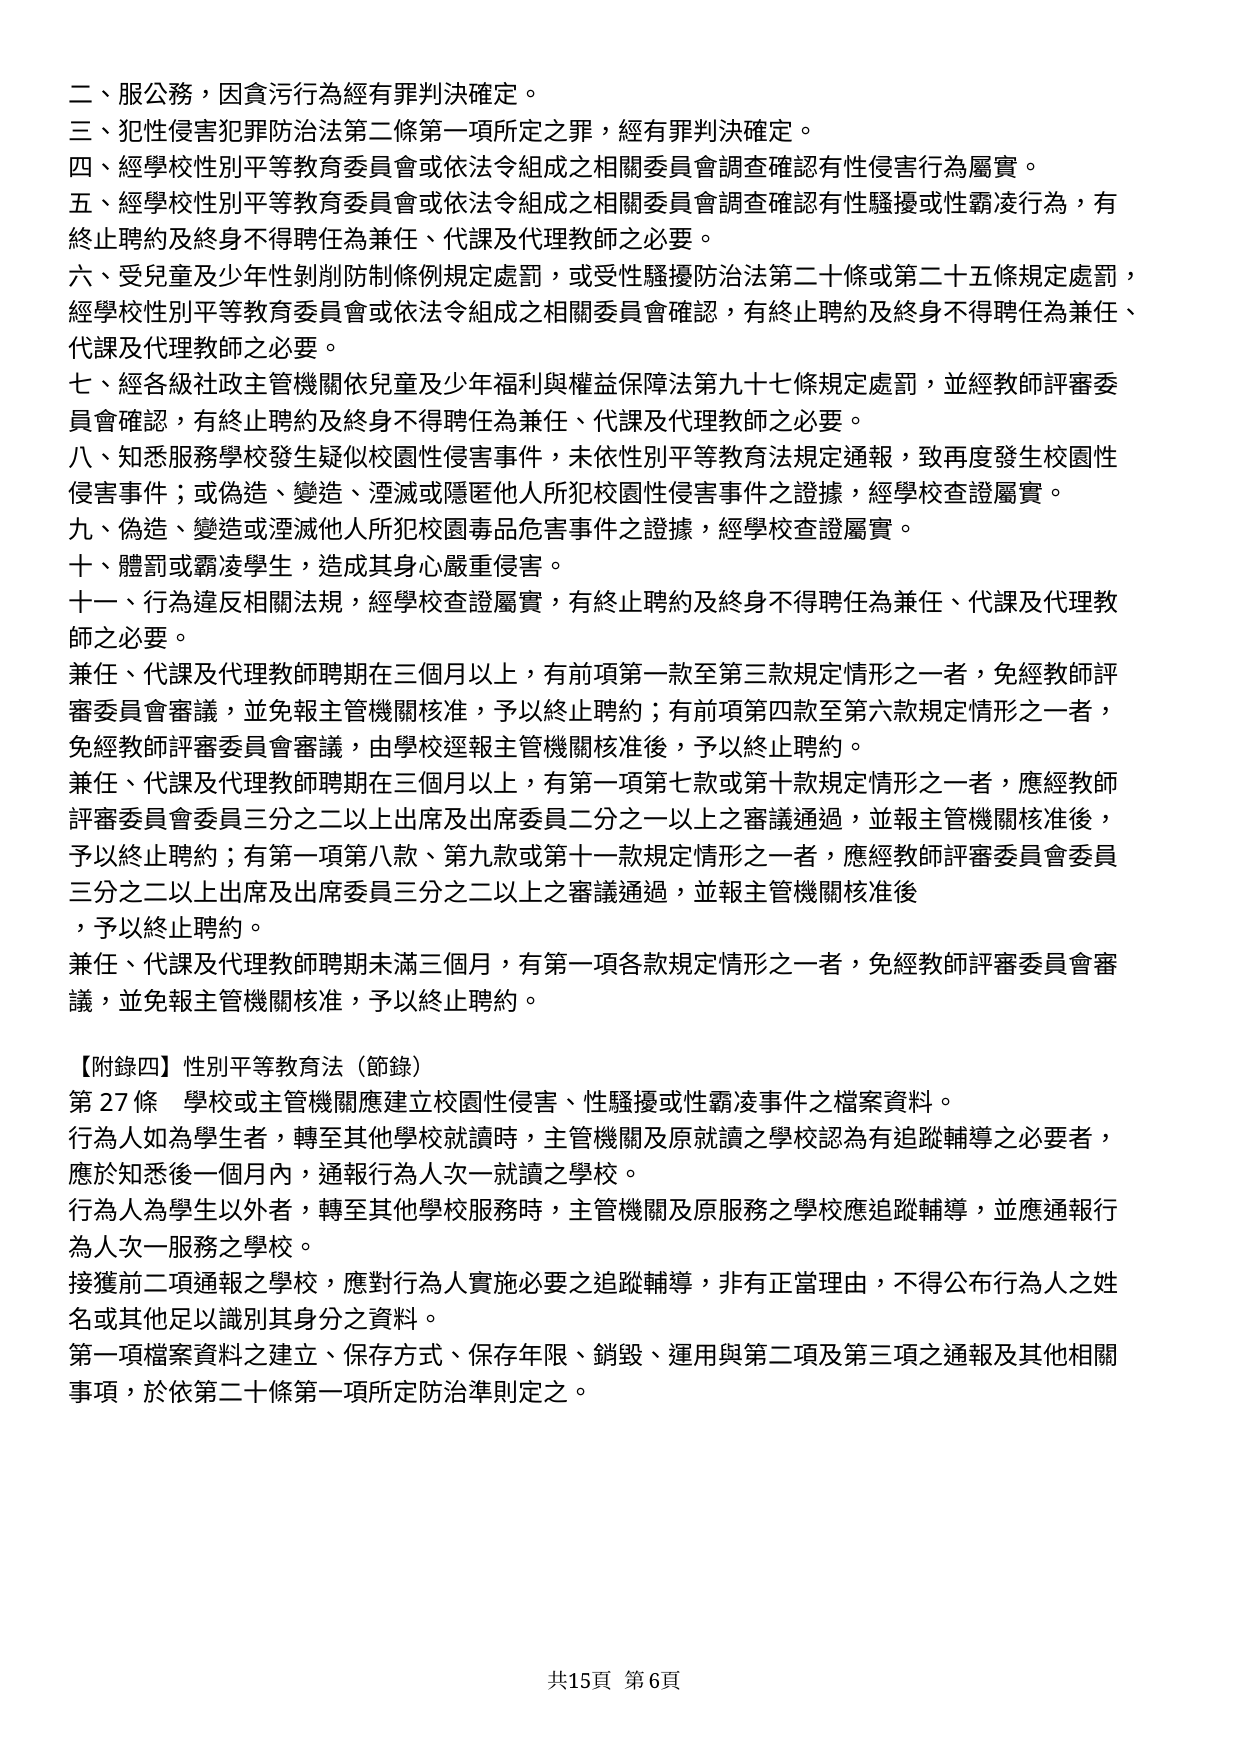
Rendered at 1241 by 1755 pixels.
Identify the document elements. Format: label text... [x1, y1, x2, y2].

text 行為人為學生以外者，轉至其他學校服務時，主管機關及原服務之學校應追蹤輔導，並應通報行為人次一服務之學校。 [69, 1191, 1132, 1263]
text 九、偽造、變造或湮滅他人所犯校園毒品危害事件之證據，經學校查證屬實。 [69, 510, 1132, 546]
text 行為人如為學生者，轉至其他學校就讀時，主管機關及原就讀之學校認為有追蹤輔導之必要者，應於知悉後一個月內，通報行為人次一就讀之學校。 [69, 1118, 1132, 1191]
text 六、受兒童及少年性剝削防制條例規定處罰，或受性騷擾防治法第二十條或第二十五條規定處罰，經學校性別平等教育委員會或依法令組成之相關委員會確認，有終止聘約及終身不得聘任為兼任、代課及代理教師之必要。 [69, 256, 1132, 365]
text 兼任、代課及代理教師聘期未滿三個月，有第一項各款規定情形之一者，免經教師評審委員會審議，並免報主管機關核准，予以終止聘約。 [69, 945, 1132, 1017]
text 兼任、代課及代理教師聘期在三個月以上，有第一項第七款或第十款規定情形之一者，應經教師評審委員會委員三分之二以上出席及出席委員二分之一以上之審議通過，並報主管機關核准後，予以終止聘約；有第一項第八款、第九款或第十一款規定情形之一者，應經教師評審委員會委員三分之二以上出席及出席委員三分之二以上之審議通過，並報主管機關核准後 [69, 764, 1132, 909]
text 十一、行為違反相關法規，經學校查證屬實，有終止聘約及終身不得聘任為兼任、代課及代理教師之必要。 [69, 582, 1132, 655]
text 二、服公務，因貪污行為經有罪判決確定。 [69, 75, 1132, 111]
text 四、經學校性別平等教育委員會或依法令組成之相關委員會調查確認有性侵害行為屬實。 [69, 147, 1132, 184]
text 八、知悉服務學校發生疑似校園性侵害事件，未依性別平等教育法規定通報，致再度發生校園性侵害事件；或偽造、變造、湮滅或隱匿他人所犯校園性侵害事件之證據，經學校查證屬實。 [69, 437, 1132, 510]
text 【附錄四】性別平等教育法（節錄） [69, 1049, 1132, 1082]
text 七、經各級社政主管機關依兒童及少年福利與權益保障法第九十七條規定處罰，並經教師評審委員會確認，有終止聘約及終身不得聘任為兼任、代課及代理教師之必要。 [69, 365, 1132, 437]
text 十、體罰或霸凌學生，造成其身心嚴重侵害。 [69, 546, 1132, 582]
text 接獲前二項通報之學校，應對行為人實施必要之追蹤輔導，非有正當理由，不得公布行為人之姓名或其他足以識別其身分之資料。 [69, 1263, 1132, 1336]
text 五、經學校性別平等教育委員會或依法令組成之相關委員會調查確認有性騷擾或性霸凌行為，有終止聘約及終身不得聘任為兼任、代課及代理教師之必要。 [69, 184, 1132, 256]
text 第一項檔案資料之建立、保存方式、保存年限、銷毀、運用與第二項及第三項之通報及其他相關事項，於依第二十條第一項所定防治準則定之。 [69, 1336, 1132, 1408]
text 兼任、代課及代理教師聘期在三個月以上，有前項第一款至第三款規定情形之一者，免經教師評審委員會審議，並免報主管機關核准，予以終止聘約；有前項第四款至第六款規定情形之一者，免經教師評審委員會審議，由學校逕報主管機關核准後，予以終止聘約。 [69, 655, 1132, 764]
text 三、犯性侵害犯罪防治法第二條第一項所定之罪，經有罪判決確定。 [69, 111, 1132, 147]
text 第27條 學校或主管機關應建立校園性侵害、性騷擾或性霸凌事件之檔案資料。 [69, 1082, 1132, 1118]
text ，予以終止聘約。 [69, 909, 1132, 945]
